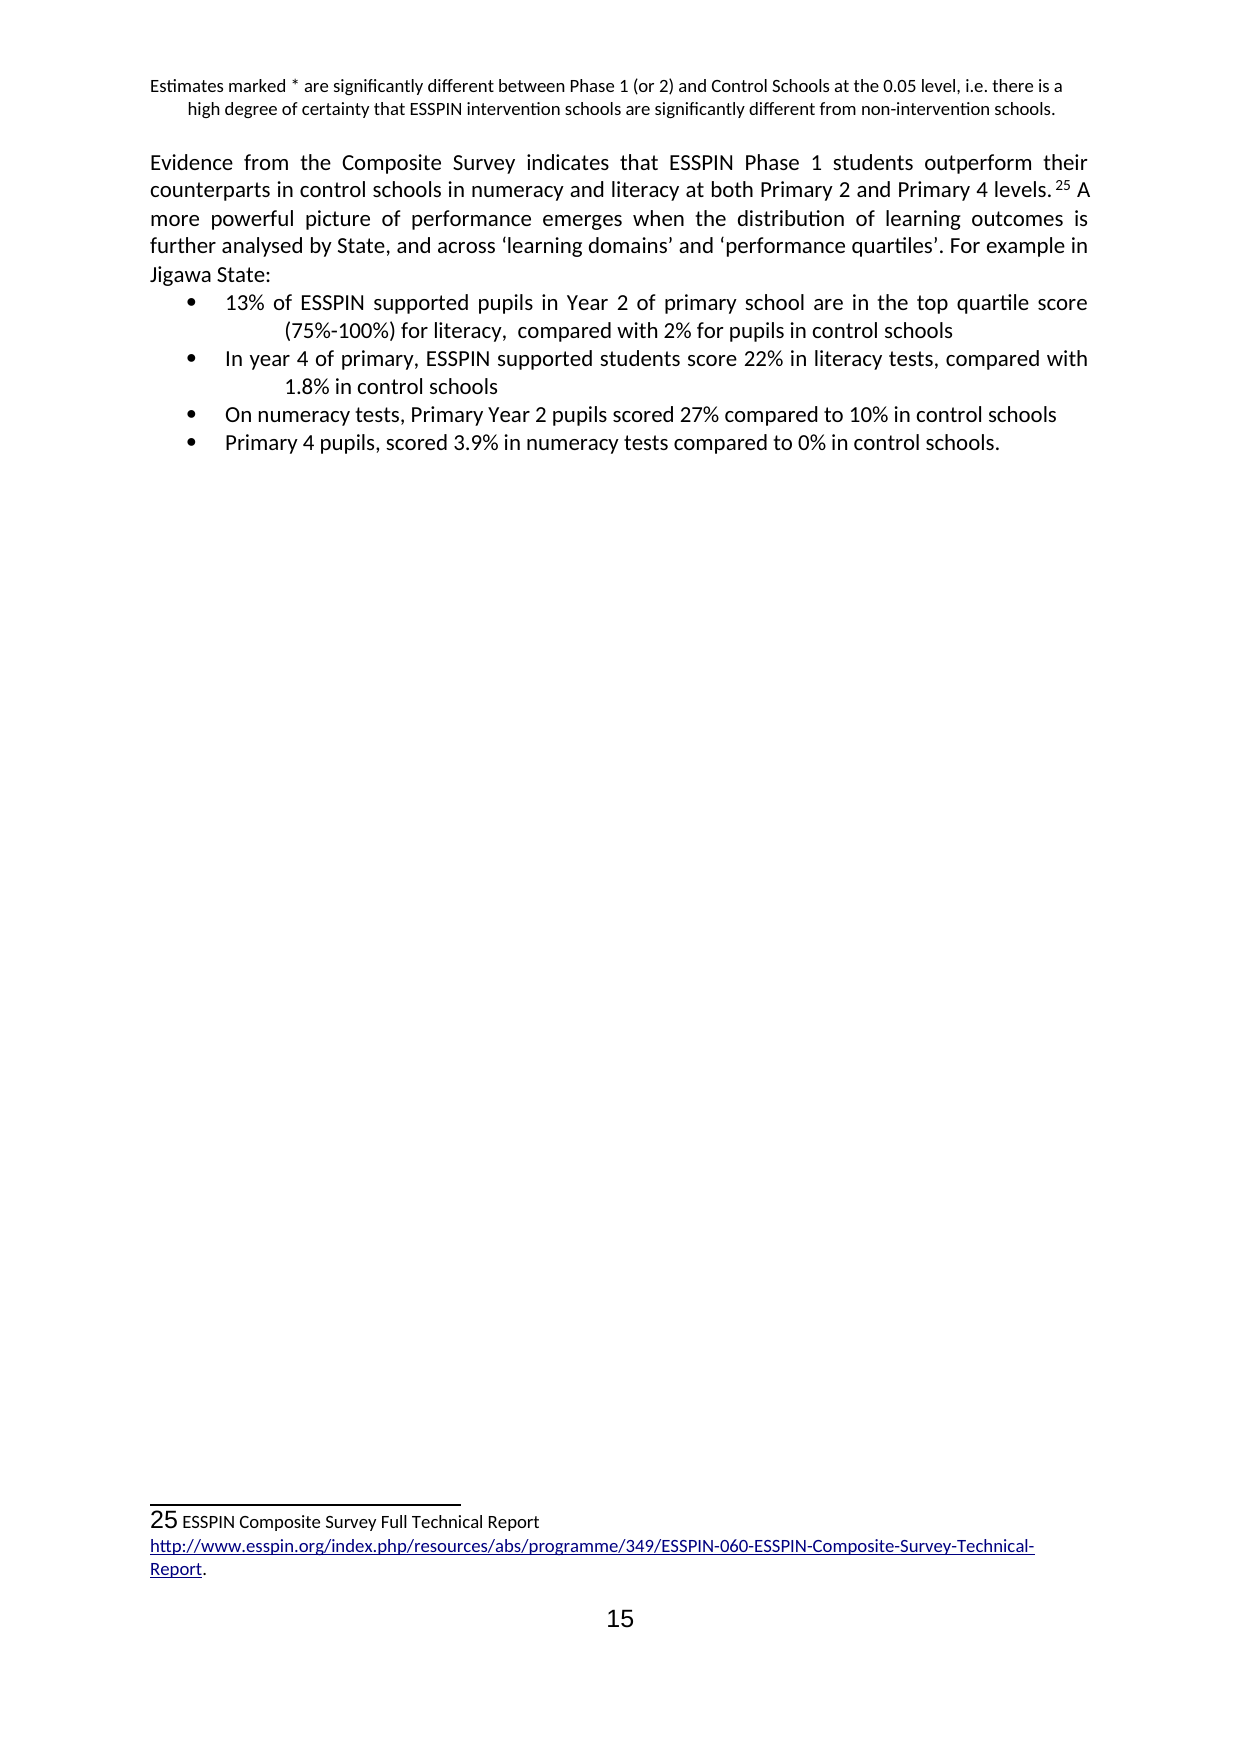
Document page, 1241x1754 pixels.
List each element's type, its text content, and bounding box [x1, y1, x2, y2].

text Evidence from the Composite Survey indicates that ESSPIN Phase 1 students outperform their counterparts in control schools in numeracy and literacy at both Primary 2 and Primary 4 levels. A more powerful picture of performance emerges when the distribution of learning outcomes is further analysed by State, and across ‘learning domains’ and ‘performance quartiles’. For example in Jigawa State: [150, 148, 1090, 288]
list 13% of ESSPIN supported pupils in Year 2 of primary school are in the top quartile score (75%-100%) for literacy, compared with 2% for pupils in control schools [187, 288, 1090, 344]
text http://www.esspin.org/index.php/resources/abs/programme/349/ESSPIN-060-ESSPIN-Composite-Survey-Technical-Report. [150, 1534, 1090, 1580]
list Primary 4 pupils, scored 3.9% in numeracy tests compared to 0% in control schools. [187, 428, 1090, 456]
text ESSPIN Composite Survey Full Technical Report [150, 1505, 1090, 1534]
text Estimates marked * are significantly different between Phase 1 (or 2) and Control Schools at the 0.05 level, i.e. there is a high degree of certainty that ESSPIN intervention schools are significantly different from non-intervention schools. [150, 74, 1090, 119]
list In year 4 of primary, ESSPIN supported students score 22% in literacy tests, compared with 1.8% in control schools [187, 344, 1090, 400]
list On numeracy tests, Primary Year 2 pupils scored 27% compared to 10% in control schools [187, 400, 1090, 428]
